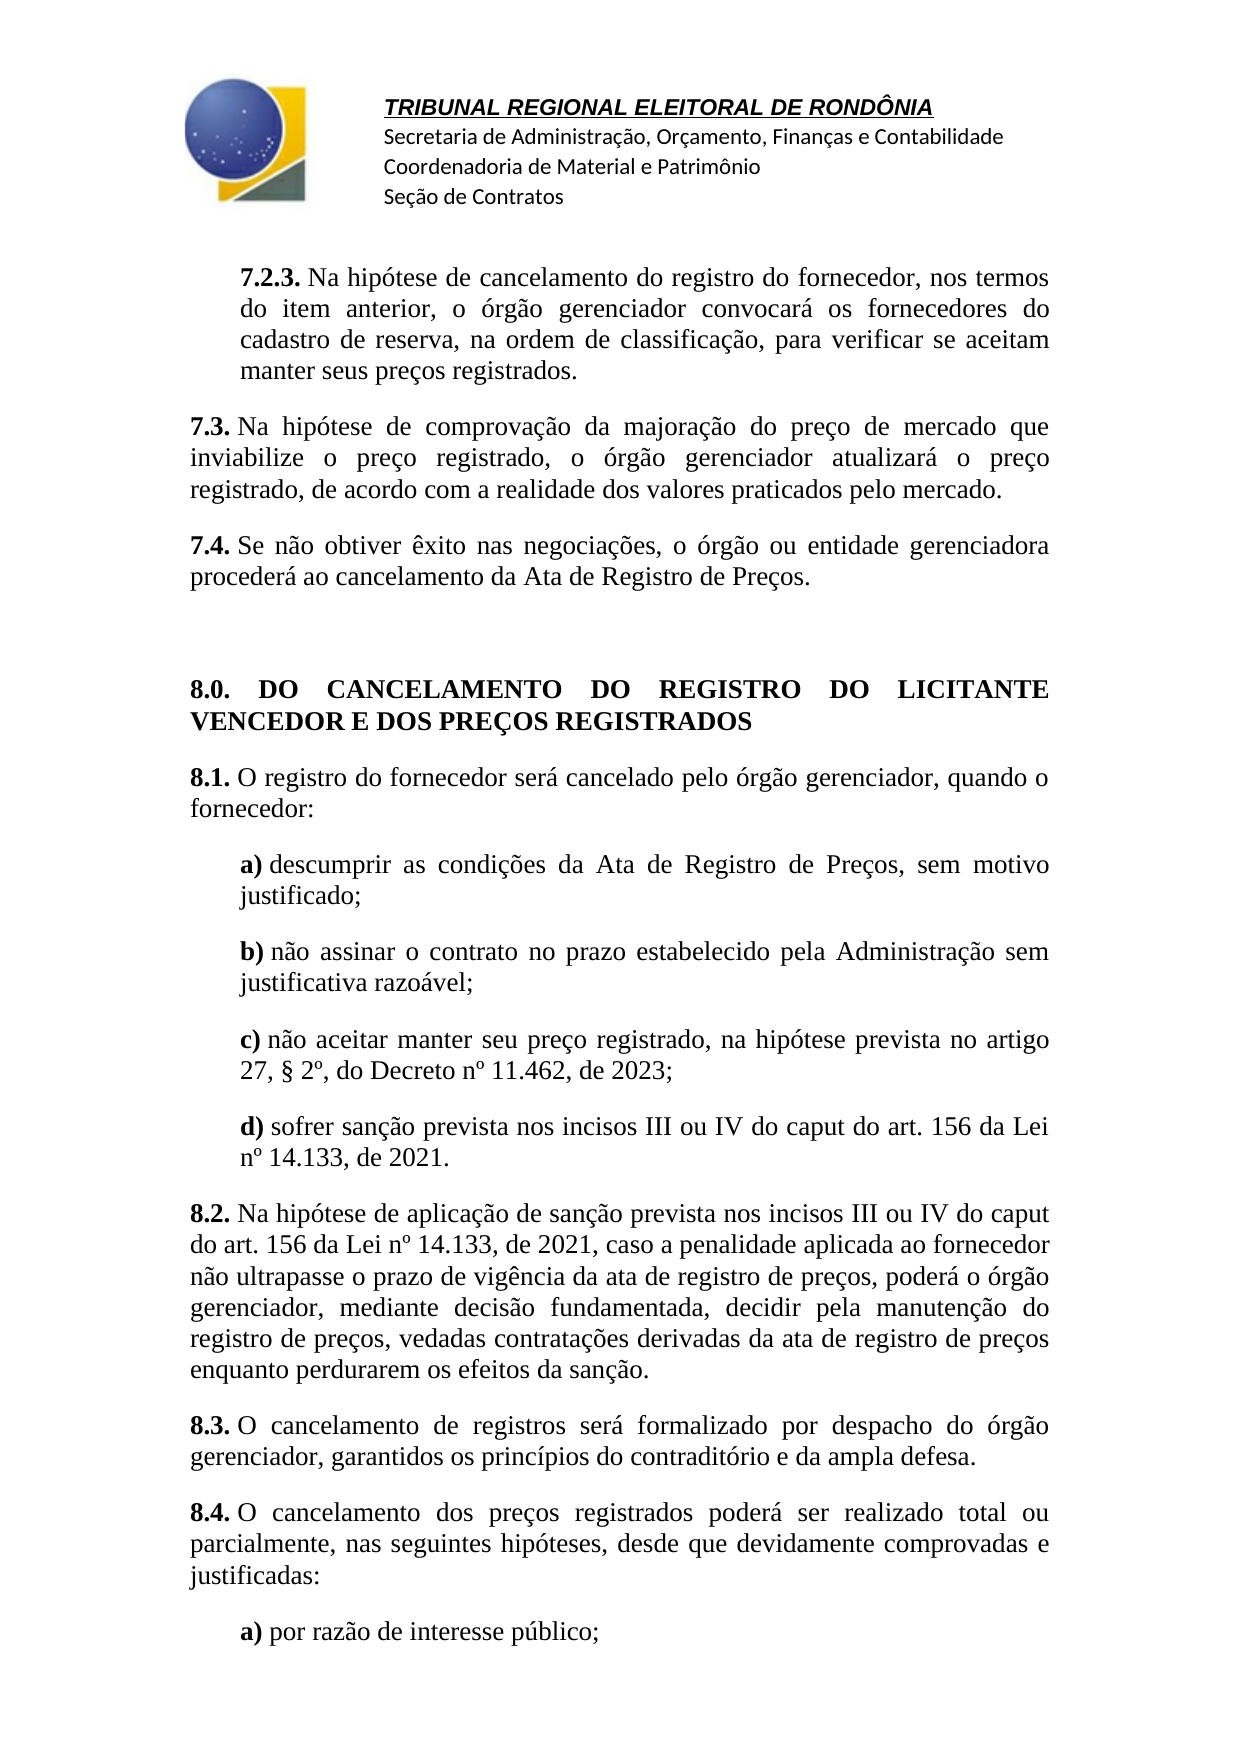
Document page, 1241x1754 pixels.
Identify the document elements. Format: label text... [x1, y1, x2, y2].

text a) por razão de interesse público; [240, 1615, 1051, 1646]
text 7.2.3. Na hipótese de cancelamento do registro do fornecedor, nos termos do item anterior, o órgão gerenciador convocará os fornecedores do cadastro de reserva, na ordem de classificação, para verificar se aceitam manter seus preços registrados. [240, 261, 1051, 385]
text c) não aceitar manter seu preço registrado, na hipótese prevista no artigo 27, § 2º, do Decreto nº 11.462, de 2023; [240, 1023, 1051, 1085]
text 8.4. O cancelamento dos preços registrados poderá ser realizado total ou parcialmente, nas seguintes hipóteses, desde que devidamente comprovadas e justificadas: [190, 1496, 1051, 1590]
text d) sofrer sanção prevista nos incisos III ou IV do caput do art. 156 da Lei nº 14.133, de 2021. [240, 1110, 1051, 1172]
text a) descumprir as condições da Ata de Registro de Preços, sem motivo justificado; [240, 848, 1051, 910]
text b) não assinar o contrato no prazo estabelecido pela Administração sem justificativa razoável; [240, 935, 1051, 998]
text 7.4. Se não obtiver êxito nas negociações, o órgão ou entidade gerenciadora procederá ao cancelamento da Ata de Registro de Preços. [190, 529, 1051, 591]
text 8.1. O registro do fornecedor será cancelado pelo órgão gerenciador, quando o fornecedor: [190, 761, 1051, 823]
text 8.0. DO CANCELAMENTO DO REGISTRO DO LICITANTE VENCEDOR E DOS PREÇOS REGISTRADOS [190, 673, 1051, 736]
text 7.3. Na hipótese de comprovação da majoração do preço de mercado que inviabilize o preço registrado, o órgão gerenciador atualizará o preço registrado, de acordo com a realidade dos valores praticados pelo mercado. [190, 410, 1051, 504]
text 8.3. O cancelamento de registros será formalizado por despacho do órgão gerenciador, garantidos os princípios do contraditório e da ampla defesa. [190, 1409, 1051, 1471]
text 8.2. Na hipótese de aplicação de sanção prevista nos incisos III ou IV do caput do art. 156 da Lei nº 14.133, de 2021, caso a penalidade aplicada ao fornecedor não ultrapasse o prazo de vigência da ata de registro de preços, poderá o órgão gerenciador, mediante decisão fundamentada, decidir pela manutenção do registro de preços, vedadas contratações derivadas da ata de registro de preços enquanto perdurarem os efeitos da sanção. [190, 1197, 1051, 1384]
